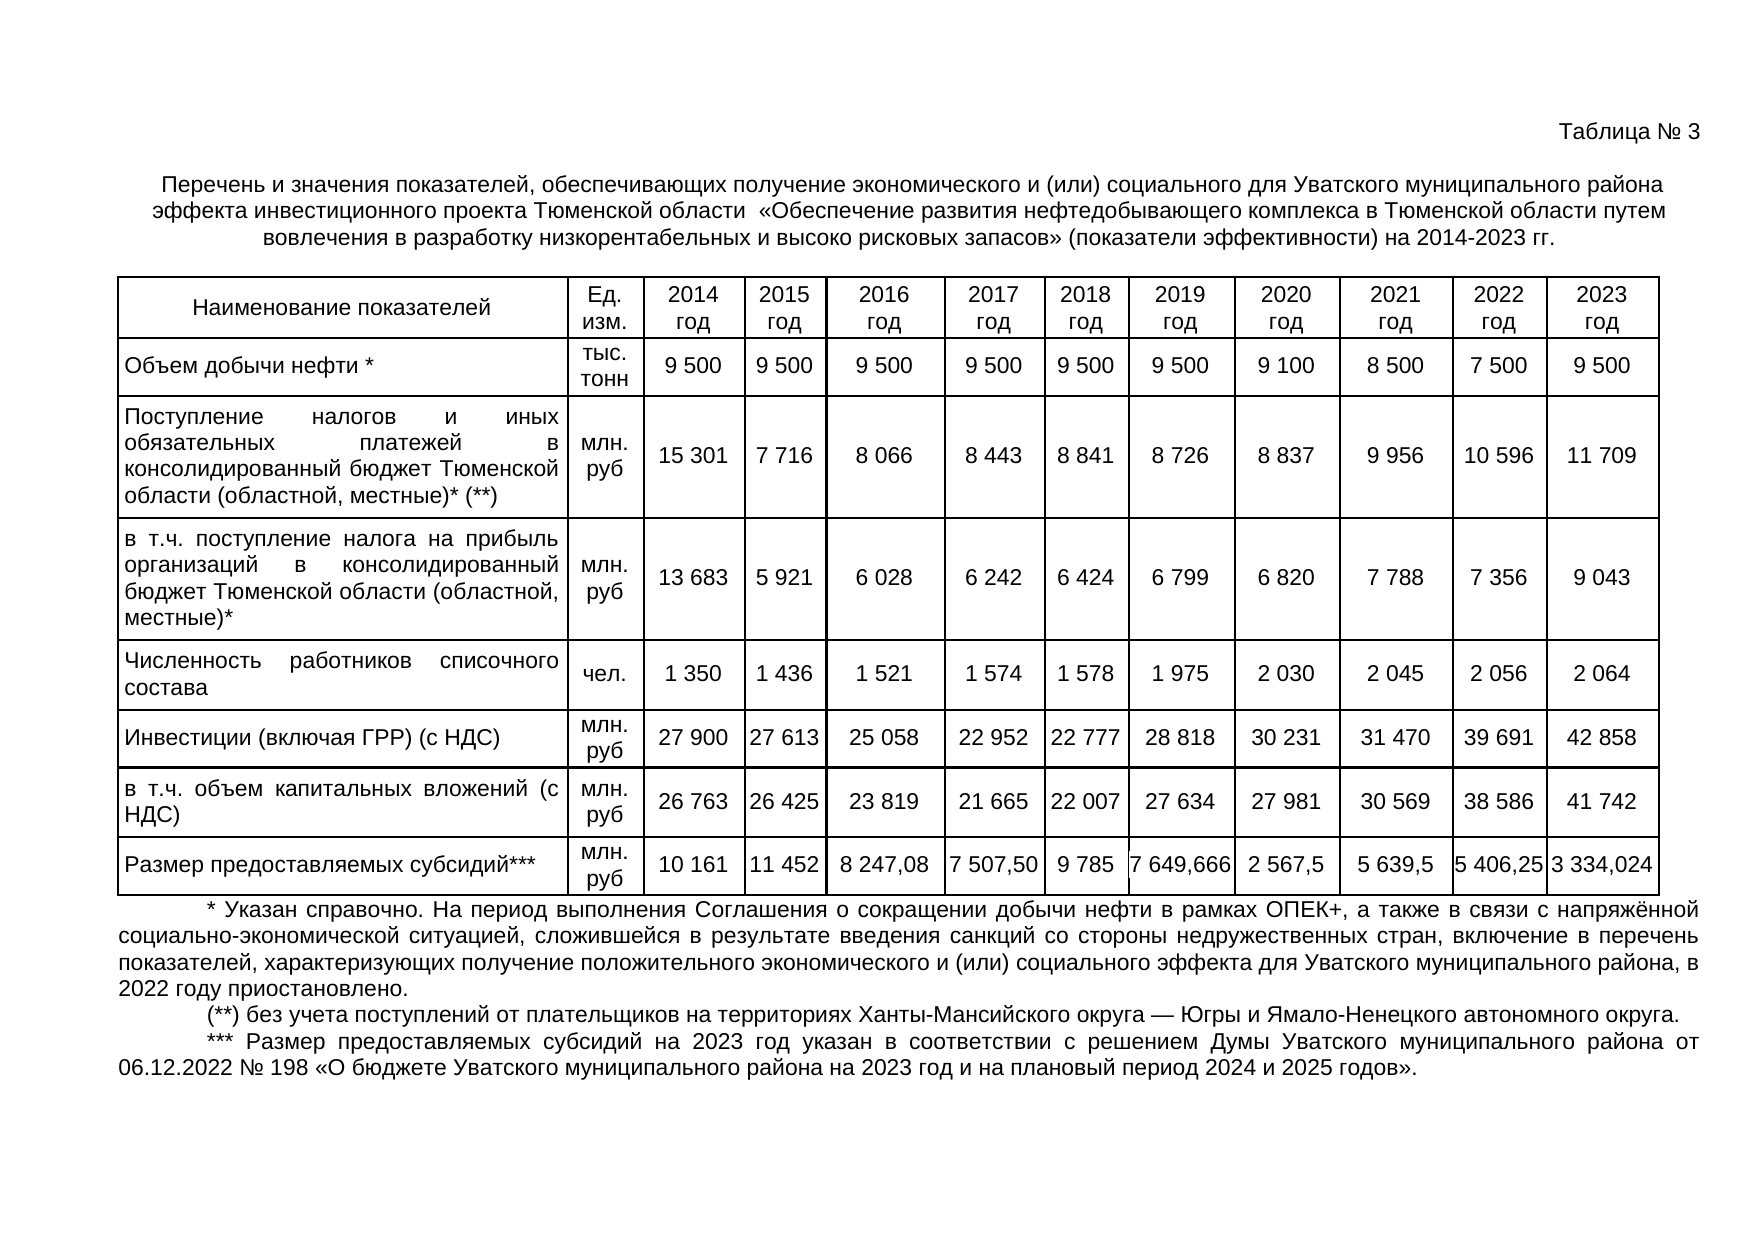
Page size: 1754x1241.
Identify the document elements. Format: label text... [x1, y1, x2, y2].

table_cell 10 161 [645, 838, 744, 894]
table_cell 25 058 [828, 711, 944, 766]
table_cell 2 045 [1341, 641, 1452, 709]
table_cell 7 356 [1454, 519, 1546, 639]
table_cell Объем добычи нефти * [119, 339, 567, 394]
table_cell 23 819 [828, 769, 944, 836]
table_cell Поступление налогов и иных обязательных платежей в консолидированный бюджет Тюменской области (областной, местные)* (**) [119, 397, 567, 517]
table_cell 6 028 [828, 519, 944, 639]
table_cell 9 785 [1046, 838, 1128, 894]
table_cell 7 716 [746, 397, 825, 517]
table_cell млн. руб [569, 769, 643, 836]
text * Указан справочно. На период выполнения Соглашения о сокращении добычи нефти в рамках ОПЕК+, а также в связи с напряжённой социально-экономической ситуацией, сложившейся в результате введения санкций со стороны недружественных стран, включение в перечень показателей, характеризующих получение положительного экономического и (или) социального эффекта для Уватского муниципального района, в 2022 году приостановлено. [118, 896, 1700, 1001]
table_cell 2 030 [1236, 641, 1339, 709]
table_header 2018 год [1046, 278, 1128, 337]
table_cell 7 788 [1341, 519, 1452, 639]
table_cell 41 742 [1548, 769, 1658, 836]
table_cell в т.ч. поступление налога на прибыль организаций в консолидированный бюджет Тюменской области (областной, местные)* [119, 519, 567, 639]
table_header 2020 год [1236, 278, 1339, 337]
table_cell 27 900 [645, 711, 744, 766]
table_cell 3 334,024 [1548, 838, 1658, 894]
table_cell 1 574 [946, 641, 1044, 709]
table_cell 1 521 [828, 641, 944, 709]
table_cell 8 841 [1046, 397, 1128, 517]
table_cell 22 007 [1046, 769, 1128, 836]
table_cell в т.ч. объем капитальных вложений (с НДС) [119, 769, 567, 836]
table_cell чел. [569, 641, 643, 709]
table_cell 11 709 [1548, 397, 1658, 517]
table_cell 9 100 [1236, 339, 1339, 394]
table_cell 1 975 [1130, 641, 1234, 709]
table_cell 1 578 [1046, 641, 1128, 709]
table_cell 8 066 [828, 397, 944, 517]
table_header 2019 год [1130, 278, 1234, 337]
table_cell Численность работников списочного состава [119, 641, 567, 709]
table_cell 2 056 [1454, 641, 1546, 709]
table_cell 28 818 [1130, 711, 1234, 766]
table_header Ед. изм. [569, 278, 643, 337]
table_cell 5 639,5 [1341, 838, 1452, 894]
table_cell 31 470 [1341, 711, 1452, 766]
table_cell 6 242 [946, 519, 1044, 639]
table_cell 9 500 [1130, 339, 1234, 394]
text *** Размер предоставляемых субсидий на 2023 год указан в соответствии с решением Думы Уватского муниципального района от 06.12.2022 № 198 «О бюджете Уватского муниципального района на 2023 год и на плановый период 2024 и 2025 годов». [118, 1028, 1700, 1080]
text Перечень и значения показателей, обеспечивающих получение экономического и (или) социального для Уватского муниципального района эффекта инвестиционного проекта Тюменской области «Обеспечение развития нефтедобывающего комплекса в Тюменской области путем вовлечения в разработку низкорентабельных и высоко рисковых запасов» (показатели эффективности) на 2014-2023 гг. [118, 171, 1700, 250]
table_cell 38 586 [1454, 769, 1546, 836]
table_cell 8 443 [946, 397, 1044, 517]
table_cell 39 691 [1454, 711, 1546, 766]
table_cell 9 043 [1548, 519, 1658, 639]
table_cell млн. руб [569, 519, 643, 639]
table_cell 8 726 [1130, 397, 1234, 517]
table_cell 42 858 [1548, 711, 1658, 766]
table_cell 11 452 [746, 838, 825, 894]
table_cell 8 837 [1236, 397, 1339, 517]
table_cell 1 436 [746, 641, 825, 709]
table_cell 26 425 [746, 769, 825, 836]
table_cell 9 500 [1046, 339, 1128, 394]
table_cell 27 613 [746, 711, 825, 766]
table_cell 10 596 [1454, 397, 1546, 517]
text Таблица № 3 [118, 118, 1700, 144]
table_cell 2 064 [1548, 641, 1658, 709]
table_header 2016 год [828, 278, 944, 337]
table_cell 7 500 [1454, 339, 1546, 394]
table_cell 6 799 [1130, 519, 1234, 639]
table_cell 9 500 [1548, 339, 1658, 394]
table_cell 9 500 [946, 339, 1044, 394]
text (**) без учета поступлений от плательщиков на территориях Ханты-Мансийского округа — Югры и Ямало-Ненецкого автономного округа. [118, 1001, 1700, 1028]
table_cell 22 952 [946, 711, 1044, 766]
table_cell млн. руб [569, 397, 643, 517]
table_cell 9 500 [645, 339, 744, 394]
table_cell 21 665 [946, 769, 1044, 836]
table_cell 6 820 [1236, 519, 1339, 639]
table_cell 8 500 [1341, 339, 1452, 394]
table_cell 30 231 [1236, 711, 1339, 766]
table_header 2021 год [1341, 278, 1452, 337]
table_cell Инвестиции (включая ГРР) (с НДС) [119, 711, 567, 766]
table_header 2023 год [1548, 278, 1658, 337]
table_cell 7 649,666 [1130, 838, 1234, 894]
table_cell 5 406,25 [1454, 838, 1546, 894]
table_cell 8 247,08 [828, 838, 944, 894]
table_cell 6 424 [1046, 519, 1128, 639]
table_cell млн. руб [569, 838, 643, 894]
table_cell млн. руб [569, 711, 643, 766]
table_cell 27 981 [1236, 769, 1339, 836]
table_cell 9 956 [1341, 397, 1452, 517]
table_header 2017 год [946, 278, 1044, 337]
table_cell 15 301 [645, 397, 744, 517]
table_cell 30 569 [1341, 769, 1452, 836]
table_cell 26 763 [645, 769, 744, 836]
table_cell 5 921 [746, 519, 825, 639]
table_header 2014 год [645, 278, 744, 337]
table_cell тыс. тонн [569, 339, 643, 394]
table_cell 27 634 [1130, 769, 1234, 836]
table_header Наименование показателей [119, 278, 567, 337]
table_cell 9 500 [828, 339, 944, 394]
table_cell 1 350 [645, 641, 744, 709]
table_header 2022 год [1454, 278, 1546, 337]
table_header 2015 год [746, 278, 825, 337]
table_cell 13 683 [645, 519, 744, 639]
table_cell Размер предоставляемых субсидий*** [119, 838, 567, 894]
table_cell 22 777 [1046, 711, 1128, 766]
table_cell 2 567,5 [1236, 838, 1339, 894]
table_cell 7 507,50 [946, 838, 1044, 894]
table_cell 9 500 [746, 339, 825, 394]
